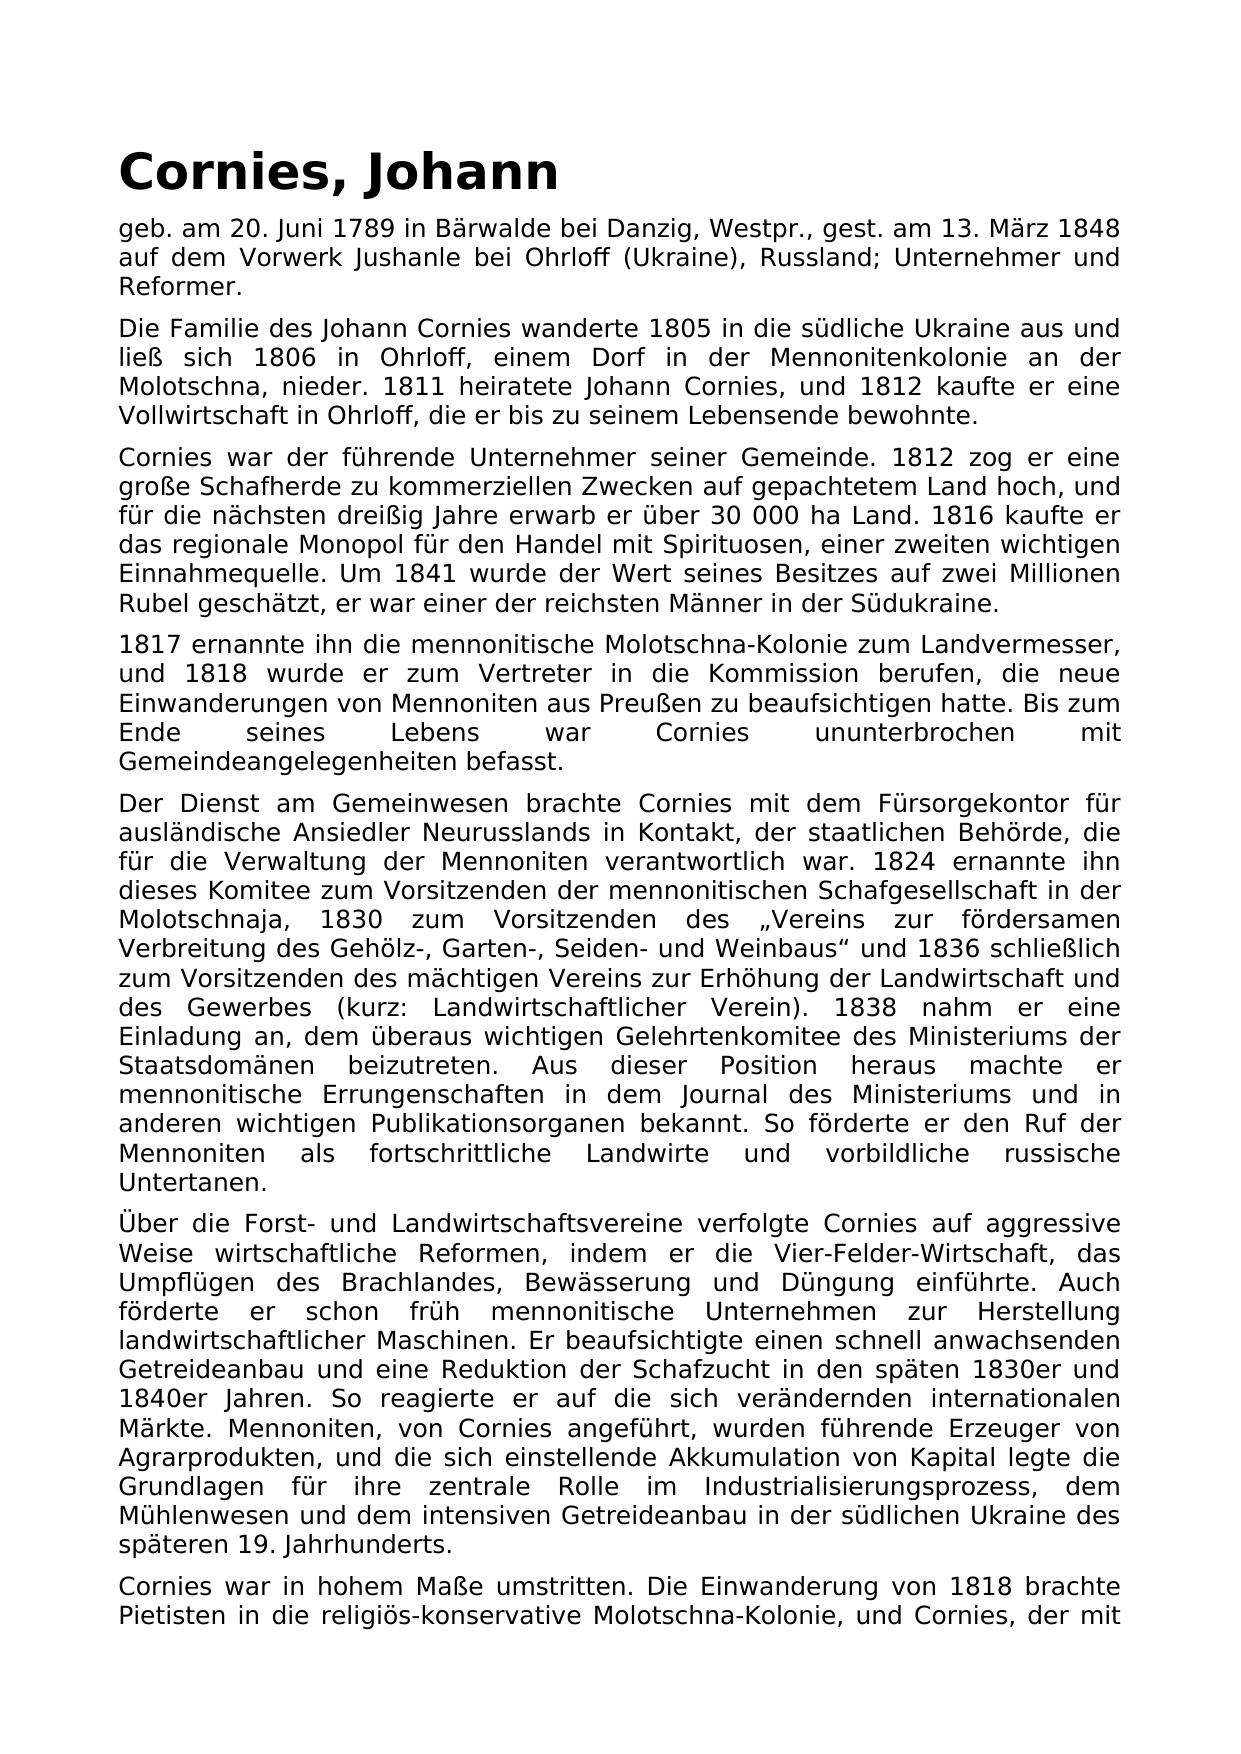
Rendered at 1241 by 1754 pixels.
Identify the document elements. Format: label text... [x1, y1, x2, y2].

text Über die Forst- und Landwirtschaftsvereine verfolgte Cornies auf aggressive Weise wirtschaftliche Reformen, indem er die Vier-Felder-Wirtschaft, das Umpflügen des Brachlandes, Bewässerung und Düngung einführte. Auch förderte er schon früh mennonitische Unternehmen zur Herstellung landwirtschaftlicher Maschinen. Er beaufsichtigte einen schnell anwachsenden Getreideanbau und eine Reduktion der Schafzucht in den späten 1830er und 1840er Jahren. So reagierte er auf die sich verändernden internationalen Märkte. Mennoniten, von Cornies angeführt, wurden führende Erzeuger von Agrarprodukten, und die sich einstellende Akkumulation von Kapital legte die Grundlagen für ihre zentrale Rolle im Industrialisierungsprozess, dem Mühlenwesen und dem intensiven Getreideanbau in der südlichen Ukraine des späteren 19. Jahrhunderts. [118, 1210, 1122, 1560]
text Die Familie des Johann Cornies wanderte 1805 in die südliche Ukraine aus und ließ sich 1806 in Ohrloff, einem Dorf in der Mennonitenkolonie an der Molotschna, nieder. 1811 heiratete Johann Cornies, und 1812 kaufte er eine Vollwirtschaft in Ohrloff, die er bis zu seinem Lebensende bewohnte. [118, 314, 1122, 431]
text Der Dienst am Gemeinwesen brachte Cornies mit dem Fürsorgekontor für ausländische Ansiedler Neurusslands in Kontakt, der staatlichen Behörde, die für die Verwaltung der Mennoniten verantwortlich war. 1824 ernannte ihn dieses Komitee zum Vorsitzenden der mennonitischen Schafgesellschaft in der Molotschnaja, 1830 zum Vorsitzenden des „Vereins zur fördersamen Verbreitung des Gehölz-, Garten-, Seiden- und Weinbaus“ und 1836 schließlich zum Vorsitzenden des mächtigen Vereins zur Erhöhung der Landwirtschaft und des Gewerbes (kurz: Landwirtschaftlicher Verein). 1838 nahm er eine Einladung an, dem überaus wichtigen Gelehrtenkomitee des Ministeriums der Staatsdomänen beizutreten. Aus dieser Position heraus machte er mennonitische Errungenschaften in dem Journal des Ministeriums und in anderen wichtigen Publikationsorganen bekannt. So förderte er den Ruf der Mennoniten als fortschrittliche Landwirte und vorbildliche russische Untertanen. [118, 789, 1122, 1197]
text geb. am 20. Juni 1789 in Bärwalde bei Danzig, Westpr., gest. am 13. März 1848 auf dem Vorwerk Jushanle bei Ohrloff (Ukraine), Russland; Unternehmer und Reformer. [118, 214, 1122, 301]
text Cornies war der führende Unternehmer seiner Gemeinde. 1812 zog er eine große Schafherde zu kommerziellen Zwecken auf gepachtetem Land hoch, und für die nächsten dreißig Jahre erwarb er über 30 000 ha Land. 1816 kaufte er das regionale Monopol für den Handel mit Spirituosen, einer zweiten wichtigen Einnahmequelle. Um 1841 wurde der Wert seines Besitzes auf zwei Millionen Rubel geschätzt, er war einer der reichsten Männer in der Südukraine. [118, 443, 1122, 618]
text 1817 ernannte ihn die mennonitische Molotschna-Kolonie zum Landvermesser, und 1818 wurde er zum Vertreter in die Kommission berufen, die neue Einwanderungen von Mennoniten aus Preußen zu beaufsichtigen hatte. Bis zum Ende seines Lebens war Cornies ununterbrochen mit Gemeindeangelegenheiten befasst. [118, 631, 1122, 776]
text Cornies war in hohem Maße umstritten. Die Einwanderung von 1818 brachte Pietisten in die religiös-konservative Molotschna-Kolonie, und Cornies, der mit [118, 1572, 1122, 1631]
subtitle Cornies, Johann [118, 143, 1122, 201]
